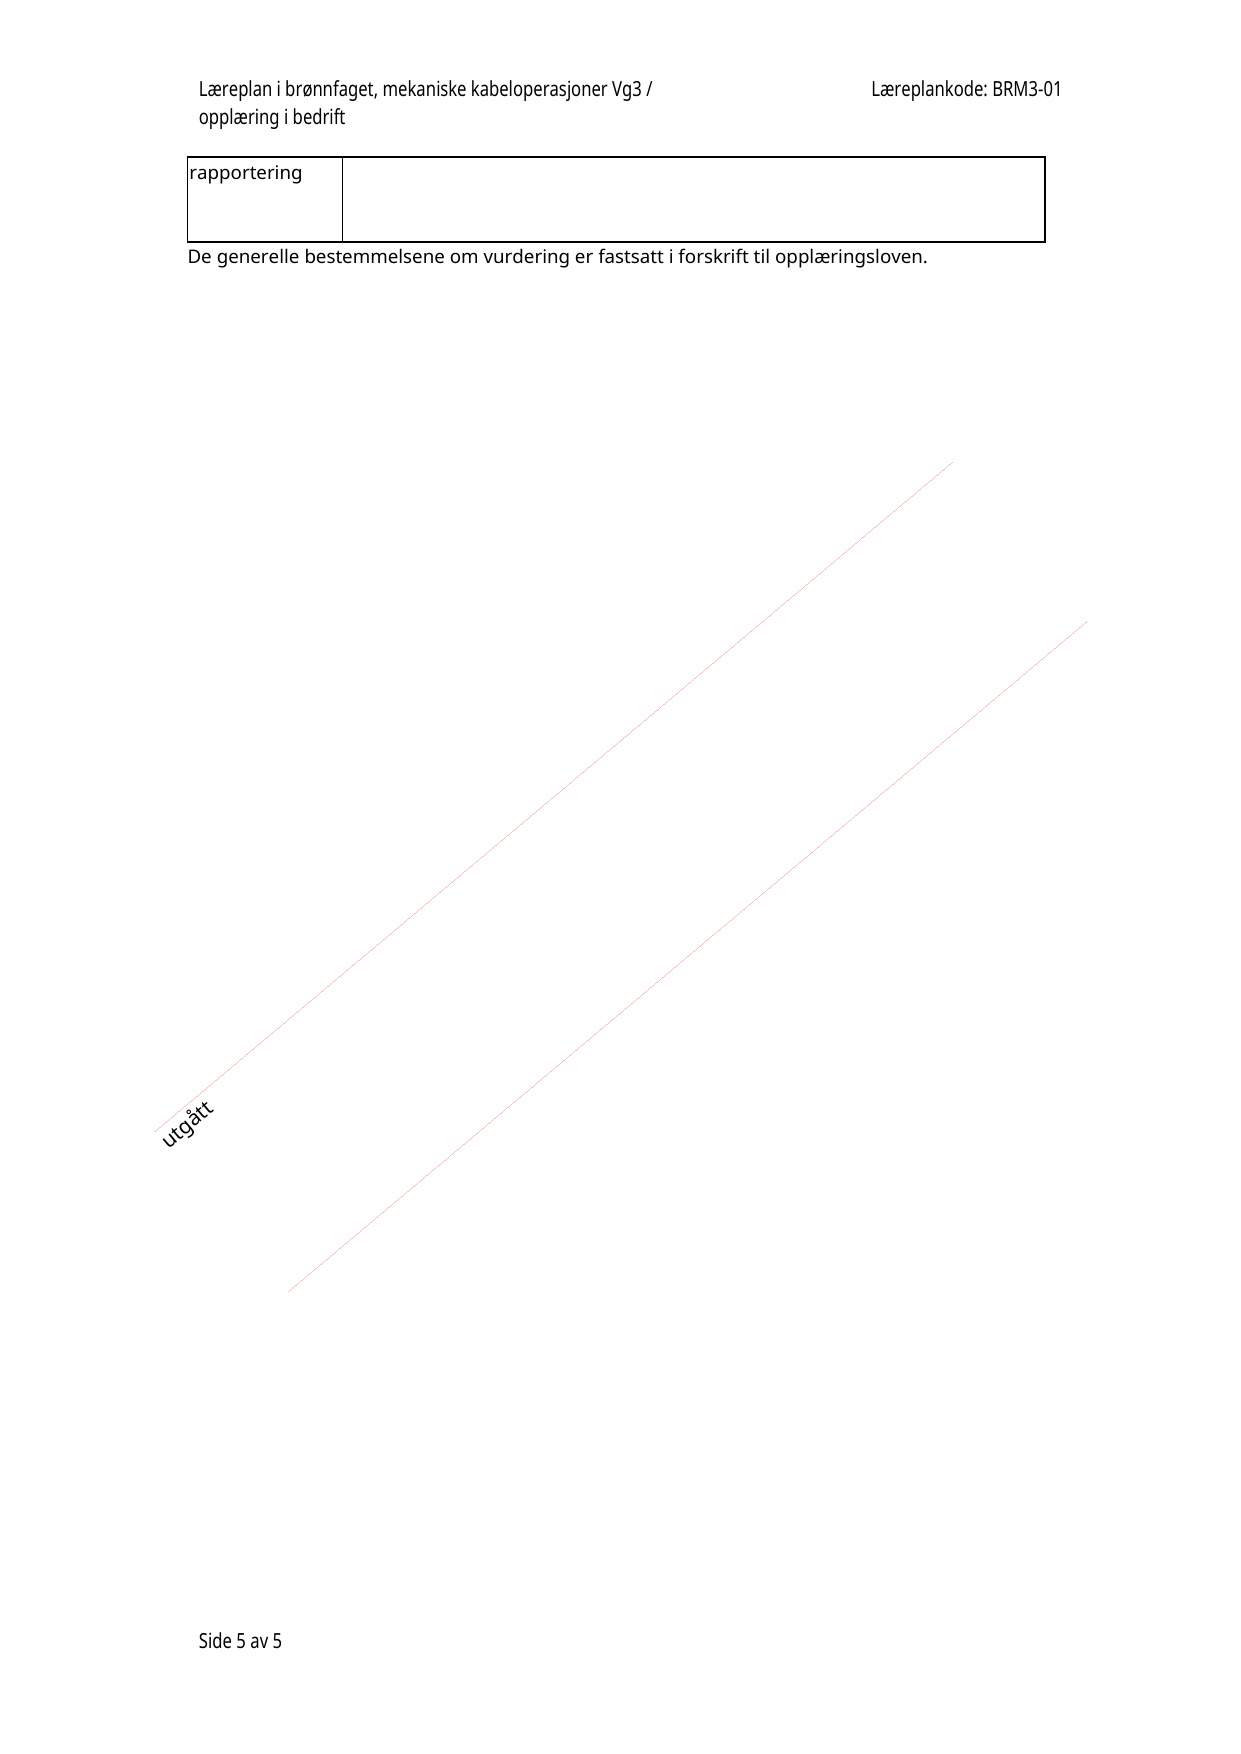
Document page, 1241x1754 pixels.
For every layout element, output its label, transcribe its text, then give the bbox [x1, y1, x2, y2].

table_cell [343, 158, 1044, 241]
text De generelle bestemmelsene om vurdering er fastsatt i forskrift til opplæringsloven. [928, 243, 1053, 268]
